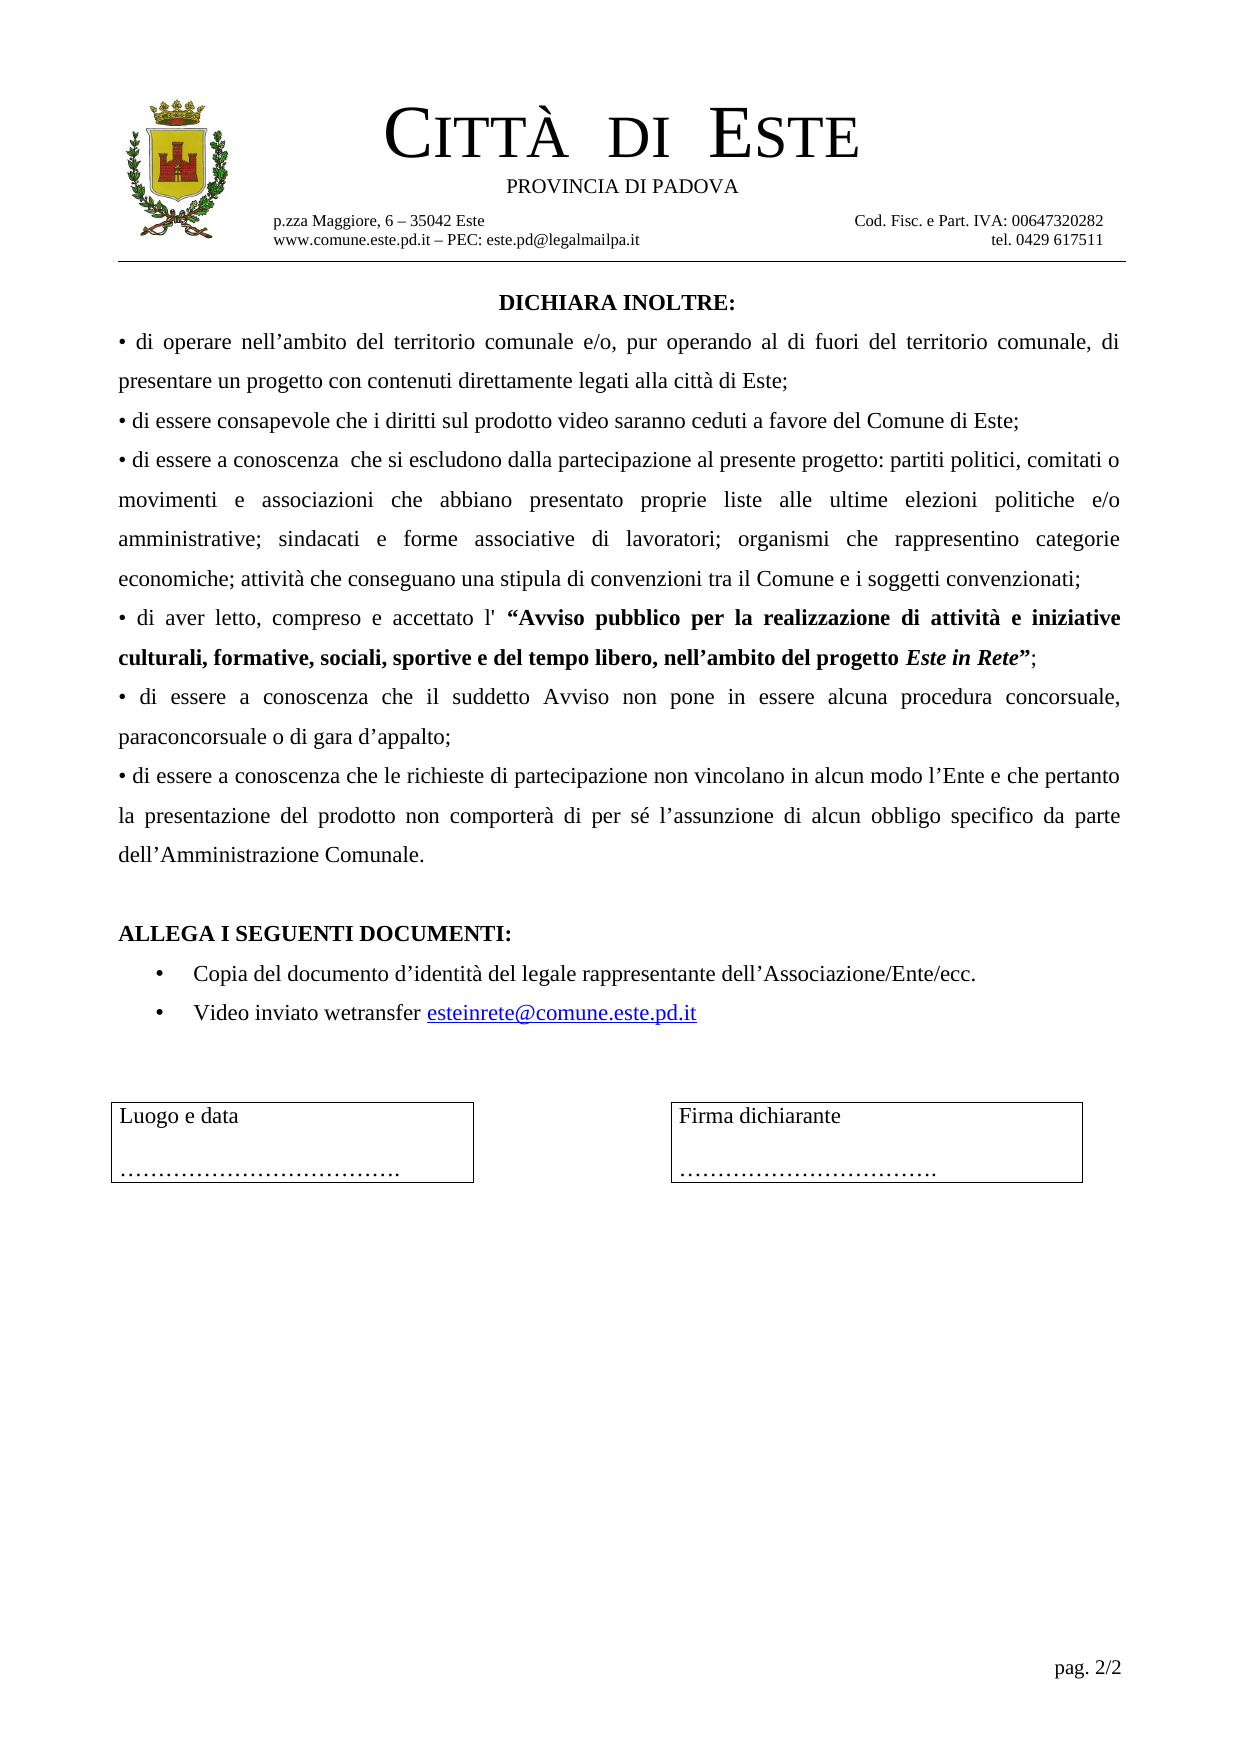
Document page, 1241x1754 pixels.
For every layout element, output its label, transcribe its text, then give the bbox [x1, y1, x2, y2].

text • di aver letto, compreso e accettato l' “Avviso pubblico per la realizzazione di attività e iniziative culturali, formative, sociali, sportive e del tempo libero, nell’ambito del progetto Este in Rete”; [118, 604, 1122, 670]
text • di essere a conoscenza che il suddetto Avviso non pone in essere alcuna procedura concorsuale, paraconcorsuale o di gara d’appalto; [118, 683, 1122, 749]
text • di essere consapevole che i diritti sul prodotto video saranno ceduti a favore del Comune di Este; [118, 407, 1122, 433]
text ALLEGA I SEGUENTI DOCUMENTI: [118, 920, 1122, 947]
text • di operare nell’ambito del territorio comunale e/o, pur operando al di fuori del territorio comunale, di presentare un progetto con contenuti direttamente legati alla città di Este; [118, 328, 1122, 394]
list Video inviato wetransfer esteinrete@comune.este.pd.it [156, 999, 1122, 1026]
text DICHIARA INOLTRE: [118, 288, 1122, 315]
table_header Luogo e data ………………………………. [112, 1103, 473, 1182]
list Copia del documento d’identità del legale rappresentante dell’Associazione/Ente/ecc. [156, 960, 1122, 986]
table_header Firma dichiarante ……………………………. [672, 1103, 1082, 1182]
text • di essere a conoscenza che si escludono dalla partecipazione al presente progetto: partiti politici, comitati o movimenti e associazioni che abbiano presentato proprie liste alle ultime elezioni politiche e/o amministrative; sindacati e forme associative di lavoratori; organismi che rappresentino categorie economiche; attività che conseguano una stipula di convenzioni tra il Comune e i soggetti convenzionati; [118, 446, 1122, 591]
table_header [474, 1102, 671, 1182]
text • di essere a conoscenza che le richieste di partecipazione non vincolano in alcun modo l’Ente e che pertanto la presentazione del prodotto non comporterà di per sé l’assunzione di alcun obbligo specifico da parte dell’Amministrazione Comunale. [118, 762, 1122, 868]
picture [123, 94, 231, 242]
